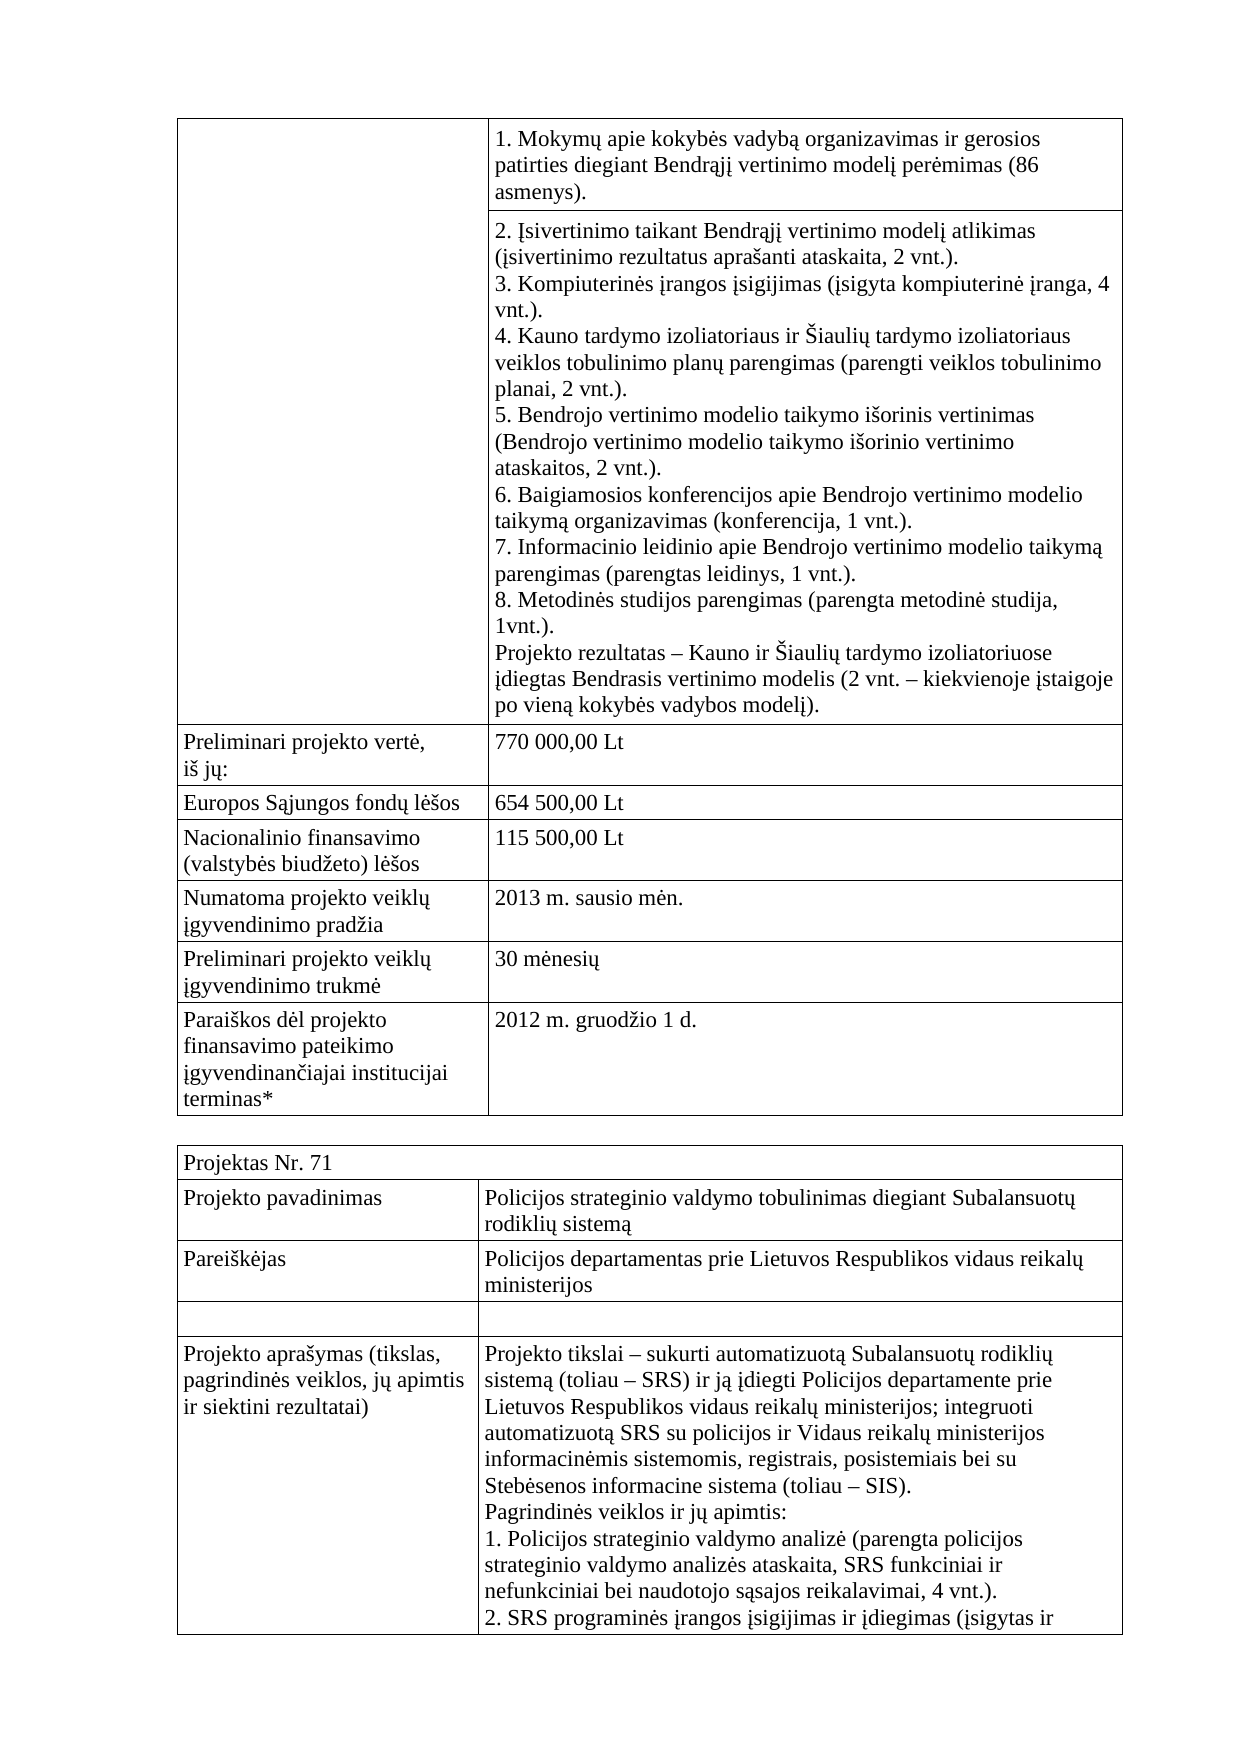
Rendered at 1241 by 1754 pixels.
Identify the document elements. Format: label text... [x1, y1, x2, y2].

table_cell Preliminari projekto vertė, iš jų: [178, 725, 488, 784]
table_cell 2. Įsivertinimo taikant Bendrąjį vertinimo modelį atlikimas (įsivertinimo rezultatus aprašanti ataskaita, 2 vnt.). 3. Kompiuterinės įrangos įsigijimas (įsigyta kompiuterinė įranga, 4 vnt.). 4. Kauno tardymo izoliatoriaus ir Šiaulių tardymo izoliatoriaus veiklos tobulinimo planų parengimas (parengti veiklos tobulinimo planai, 2 vnt.). 5. Bendrojo vertinimo modelio taikymo išorinis vertinimas (Bendrojo vertinimo modelio taikymo išorinio vertinimo ataskaitos, 2 vnt.). 6. Baigiamosios konferencijos apie Bendrojo vertinimo modelio taikymą organizavimas (konferencija, 1 vnt.). 7. Informacinio leidinio apie Bendrojo vertinimo modelio taikymą parengimas (parengtas leidinys, 1 vnt.). 8. Metodinės studijos parengimas (parengta metodinė studija, 1vnt.). Projekto rezultatas – Kauno ir Šiaulių tardymo izoliatoriuose įdiegtas Bendrasis vertinimo modelis (2 vnt. – kiekvienoje įstaigoje po vieną kokybės vadybos modelį). [489, 211, 1122, 724]
table_cell [479, 1302, 1122, 1336]
table_cell Preliminari projekto veiklų įgyvendinimo trukmė [178, 942, 488, 1002]
table_cell Policijos strateginio valdymo tobulinimas diegiant Subalansuotų rodiklių sistemą [479, 1180, 1122, 1240]
table_cell Nacionalinio finansavimo (valstybės biudžeto) lėšos [178, 820, 488, 880]
table_cell 115 500,00 Lt [489, 820, 1122, 880]
table_cell Numatoma projekto veiklų įgyvendinimo pradžia [178, 881, 488, 941]
table_cell Paraiškos dėl projekto finansavimo pateikimo įgyvendinančiajai institucijai terminas* [178, 1003, 488, 1115]
table_cell 1. Mokymų apie kokybės vadybą organizavimas ir gerosios patirties diegiant Bendrąjį vertinimo modelį perėmimas (86 asmenys). [489, 119, 1122, 210]
table_cell 2012 m. gruodžio 1 d. [489, 1003, 1122, 1115]
table_cell [178, 1302, 478, 1336]
table_cell 770 000,00 Lt [489, 725, 1122, 784]
table_cell Projekto aprašymas (tikslas, pagrindinės veiklos, jų apimtis ir siektini rezultatai) [178, 1337, 478, 1633]
table_header Projektas Nr. 71 [178, 1146, 1122, 1179]
table_cell Europos Sąjungos fondų lėšos [178, 786, 488, 819]
table_cell [178, 119, 488, 724]
table_cell 30 mėnesių [489, 942, 1122, 1002]
table_cell Projekto pavadinimas [178, 1180, 478, 1240]
table_cell Policijos departamentas prie Lietuvos Respublikos vidaus reikalų ministerijos [479, 1241, 1122, 1301]
table_cell Pareiškėjas [178, 1241, 478, 1301]
table_cell 2013 m. sausio mėn. [489, 881, 1122, 941]
table_cell 654 500,00 Lt [489, 786, 1122, 819]
table_cell Projekto tikslai – sukurti automatizuotą Subalansuotų rodiklių sistemą (toliau – SRS) ir ją įdiegti Policijos departamente prie Lietuvos Respublikos vidaus reikalų ministerijos; integruoti automatizuotą SRS su policijos ir Vidaus reikalų ministerijos informacinėmis sistemomis, registrais, posistemiais bei su Stebėsenos informacine sistema (toliau – SIS). Pagrindinės veiklos ir jų apimtis: 1. Policijos strateginio valdymo analizė (parengta policijos strateginio valdymo analizės ataskaita, SRS funkciniai ir nefunkciniai bei naudotojo sąsajos reikalavimai, 4 vnt.). 2. SRS programinės įrangos įsigijimas ir įdiegimas (įsigytas ir [479, 1337, 1122, 1633]
